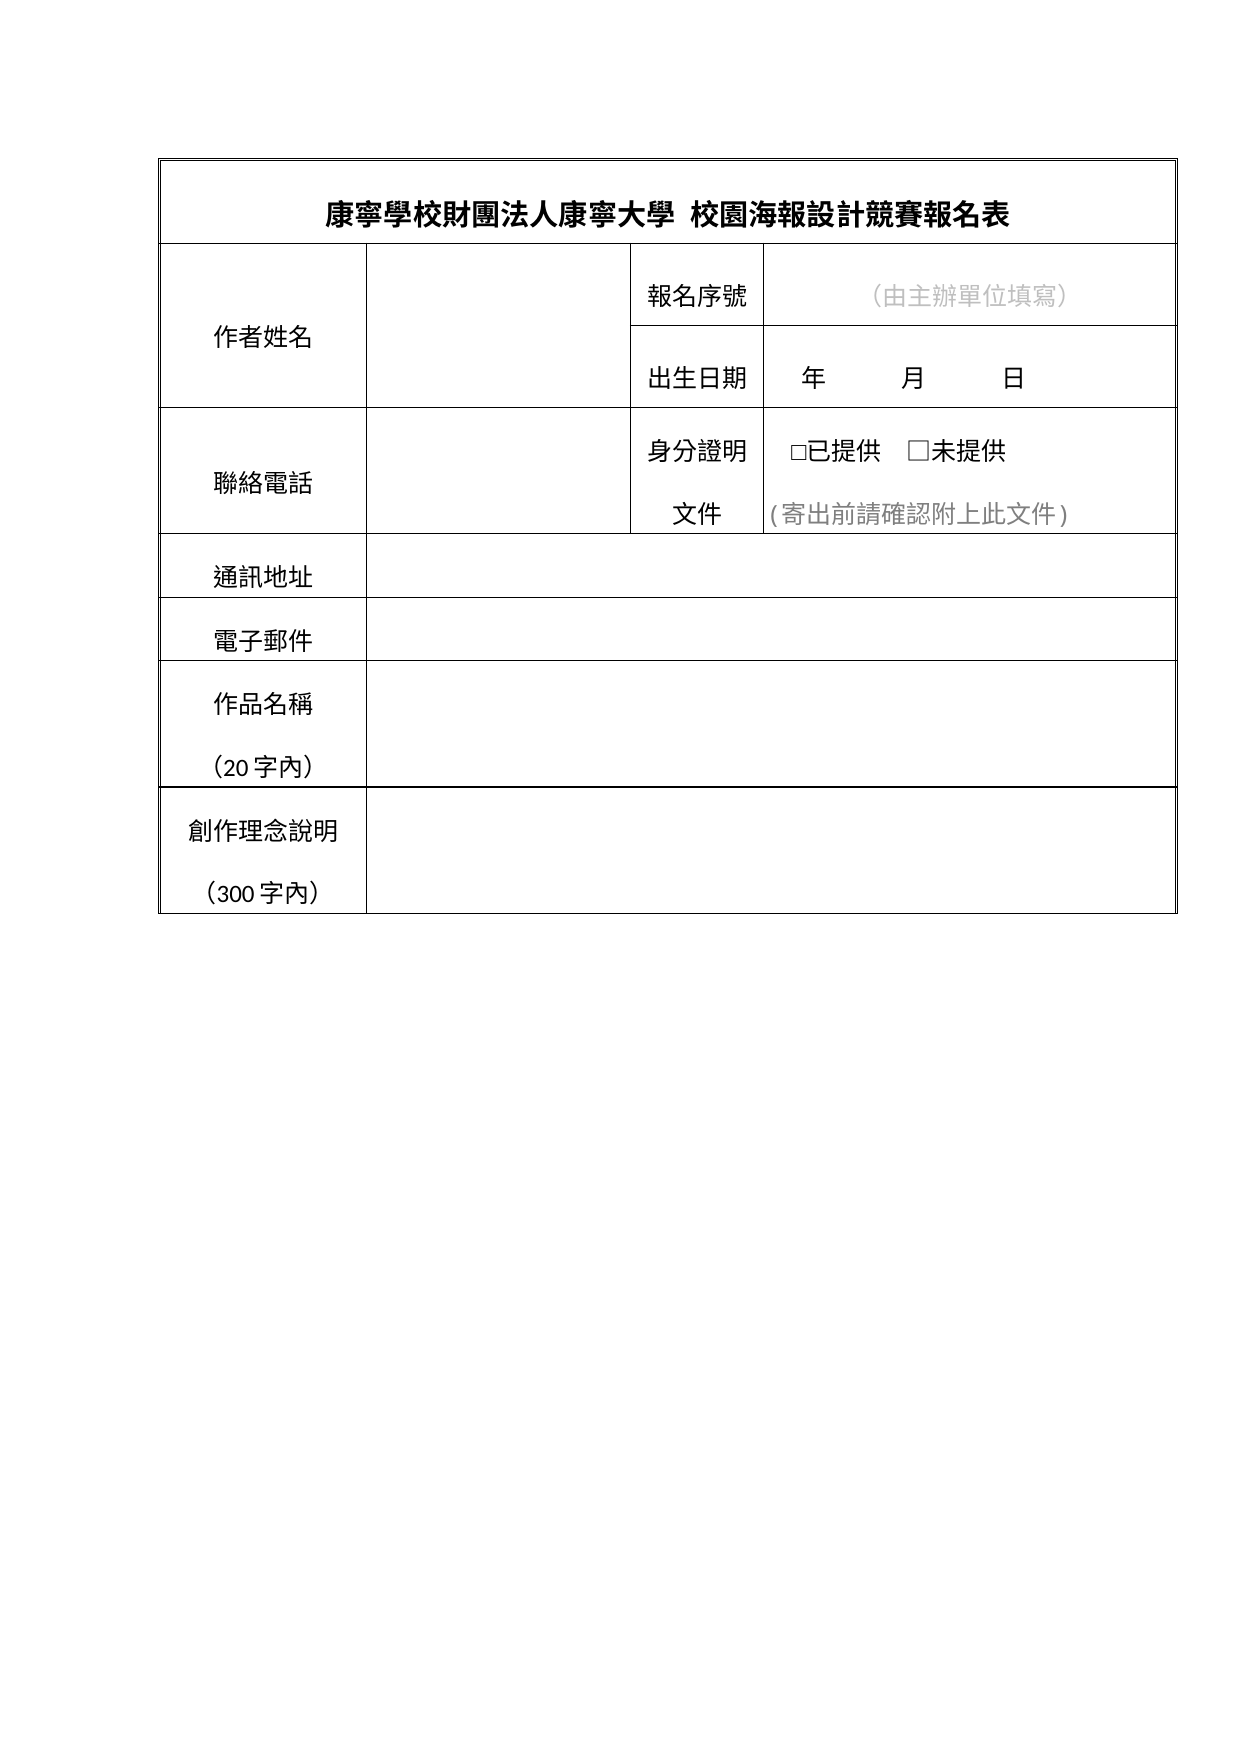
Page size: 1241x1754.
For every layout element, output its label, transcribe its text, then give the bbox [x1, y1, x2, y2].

table_cell 出生日期 [631, 326, 763, 407]
table_cell 作品名稱 （20字內） [161, 661, 366, 786]
table_cell [367, 244, 630, 407]
table_cell 作者姓名 [161, 244, 366, 407]
table_cell 創作理念說明 （300字內） [161, 788, 366, 912]
table_cell （由主辦單位填寫） [764, 244, 1175, 325]
table_cell 通訊地址 [161, 534, 366, 597]
table_cell 報名序號 [631, 244, 763, 325]
table_cell [367, 788, 1175, 912]
table_cell [367, 598, 1175, 660]
table_cell [367, 534, 1175, 597]
table_header 康寧學校財團法人康寧大學 校園海報設計競賽報名表 [161, 161, 1175, 243]
table_cell 電子郵件 [161, 598, 366, 660]
table_cell 聯絡電話 [161, 408, 366, 533]
table_cell 年 月 日 [764, 326, 1175, 407]
table_cell □已提供 □未提供 (寄出前請確認附上此文件) [764, 408, 1175, 533]
table_cell [367, 661, 1175, 786]
table_cell [367, 408, 630, 533]
table_cell 身分證明 文件 [631, 408, 763, 533]
